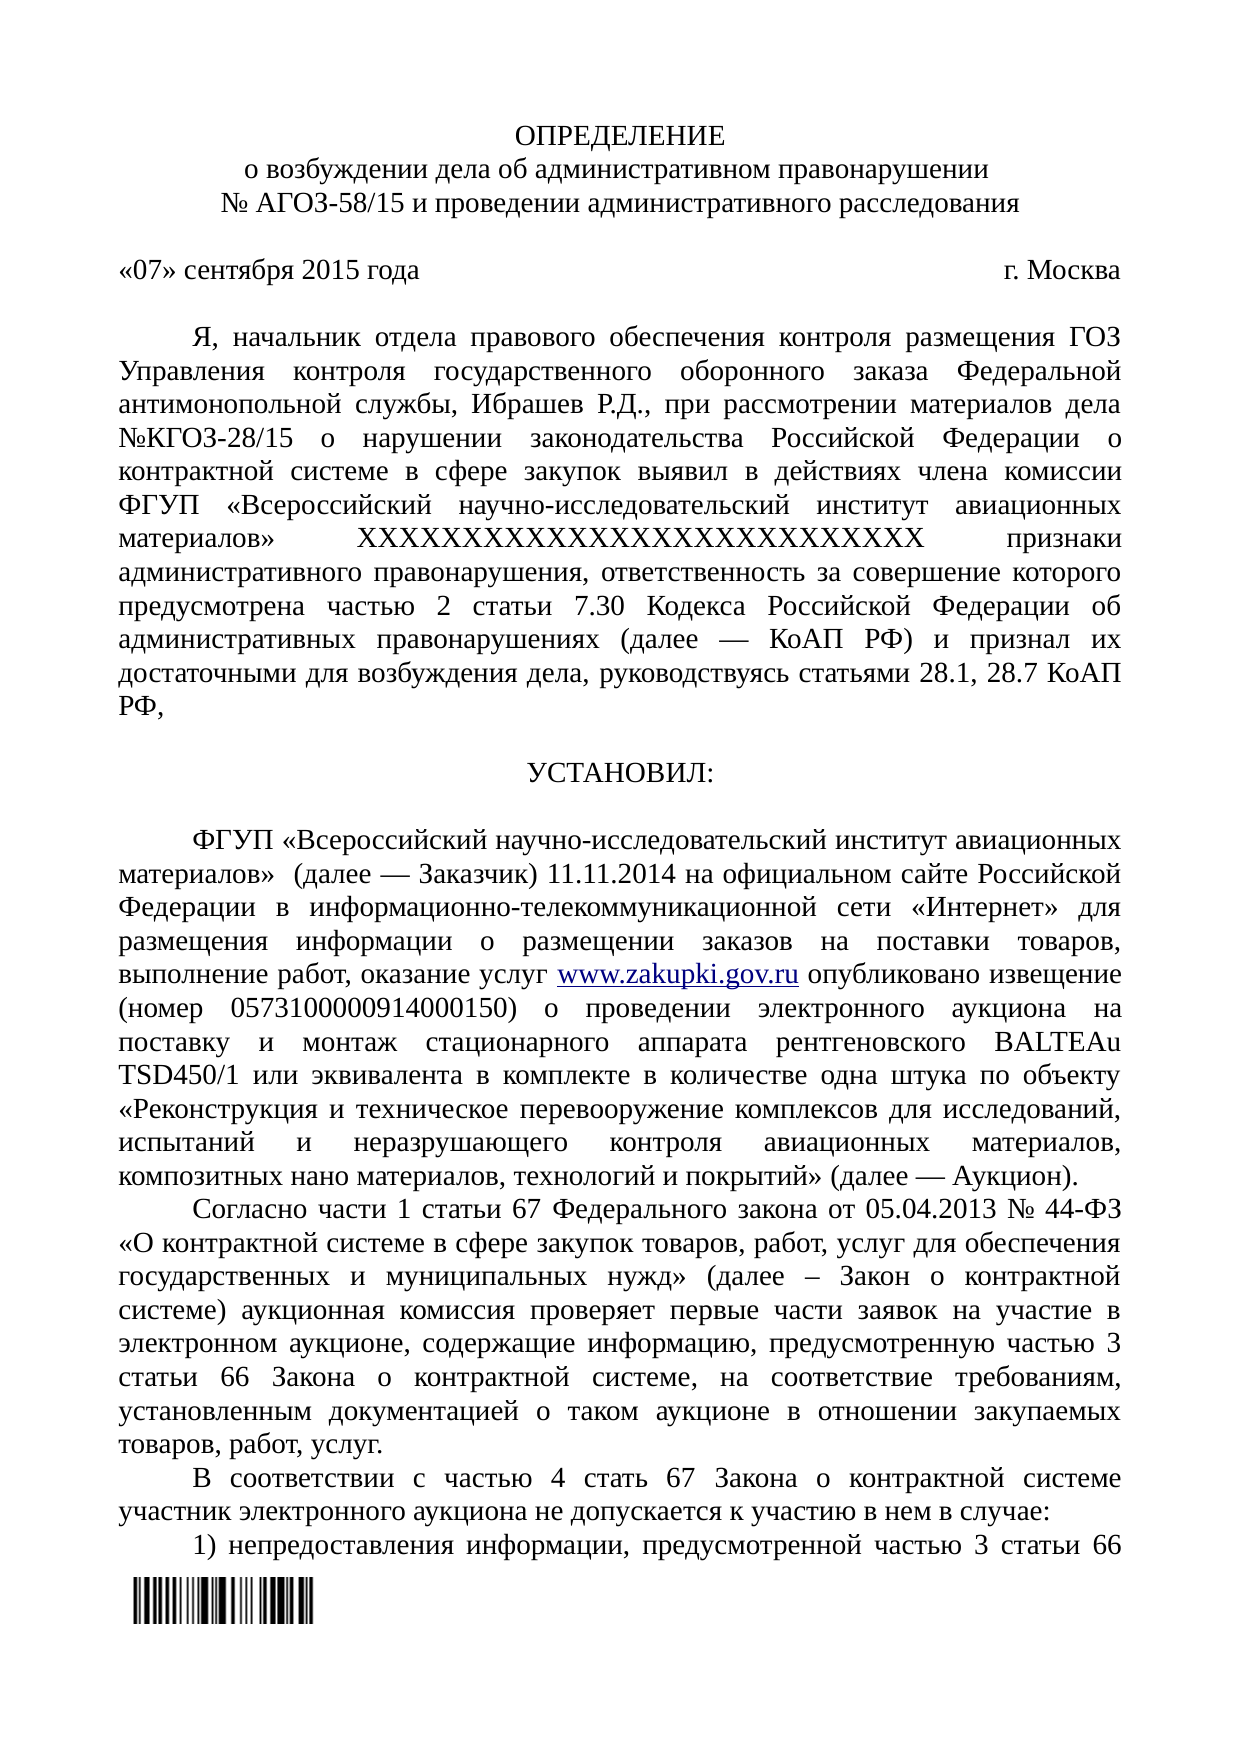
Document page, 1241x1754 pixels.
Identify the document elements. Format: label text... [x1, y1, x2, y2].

text ФГУП «Всероссийский научно-исследовательский институт авиационных материалов» (далее — Заказчик) 11.11.2014 на официальном сайте Российской Федерации в информационно-телекоммуникационной сети «Интернет» для размещения информации о размещении заказов на поставки товаров, выполнение работ, оказание услуг www.zakupki.gov.ru опубликовано извещение (номер 0573100000914000150) о проведении электронного аукциона на поставку и монтаж стационарного аппарата рентгеновского BALTEAu TSD450/1 или эквивалента в комплекте в количестве одна штука по объекту «Реконструкция и техническое перевооружение комплексов для исследований, испытаний и неразрушающего контроля авиационных материалов, композитных нано материалов, технологий и покрытий» (далее — Аукцион). [118, 822, 1122, 1191]
text № АГОЗ-58/15 и проведении административного расследования [118, 185, 1122, 219]
picture [118, 1577, 331, 1624]
text о возбуждении дела об административном правонарушении [118, 152, 1122, 185]
text ОПРЕДЕЛЕНИЕ [118, 118, 1122, 152]
text Согласно части 1 статьи 67 Федерального закона от 05.04.2013 № 44-ФЗ «О контрактной системе в сфере закупок товаров, работ, услуг для обеспечения государственных и муниципальных нужд» (далее – Закон о контрактной системе) аукционная комиссия проверяет первые части заявок на участие в электронном аукционе, содержащие информацию, предусмотренную частью 3 статьи 66 Закона о контрактной системе, на соответствие требованиям, установленным документацией о таком аукционе в отношении закупаемых товаров, работ, услуг. [118, 1191, 1122, 1460]
text УСТАНОВИЛ: [118, 755, 1122, 789]
text 1) непредоставления информации, предусмотренной частью 3 статьи 66 [118, 1527, 1122, 1560]
text В соответствии с частью 4 стать 67 Закона о контрактной системе участник электронного аукциона не допускается к участию в нем в случае: [118, 1460, 1122, 1527]
text Я, начальник отдела правового обеспечения контроля размещения ГОЗ Управления контроля государственного оборонного заказа Федеральной антимонопольной службы, Ибрашев Р.Д., при рассмотрении материалов дела №КГОЗ-28/15 о нарушении законодательства Российской Федерации о контрактной системе в сфере закупок выявил в действиях члена комиссии ФГУП «Всероссийский научно-исследовательский институт авиационных материалов» XXXXXXXXXXXXXXXXXXXXXXXXXXX признаки административного правонарушения, ответственность за совершение которого предусмотрена частью 2 статьи 7.30 Кодекса Российской Федерации об административных правонарушениях (далее — КоАП РФ) и признал их достаточными для возбуждения дела, руководствуясь статьями 28.1, 28.7 КоАП РФ, [118, 319, 1122, 722]
text «07» сентября 2015 года г. Москва [118, 252, 1122, 286]
